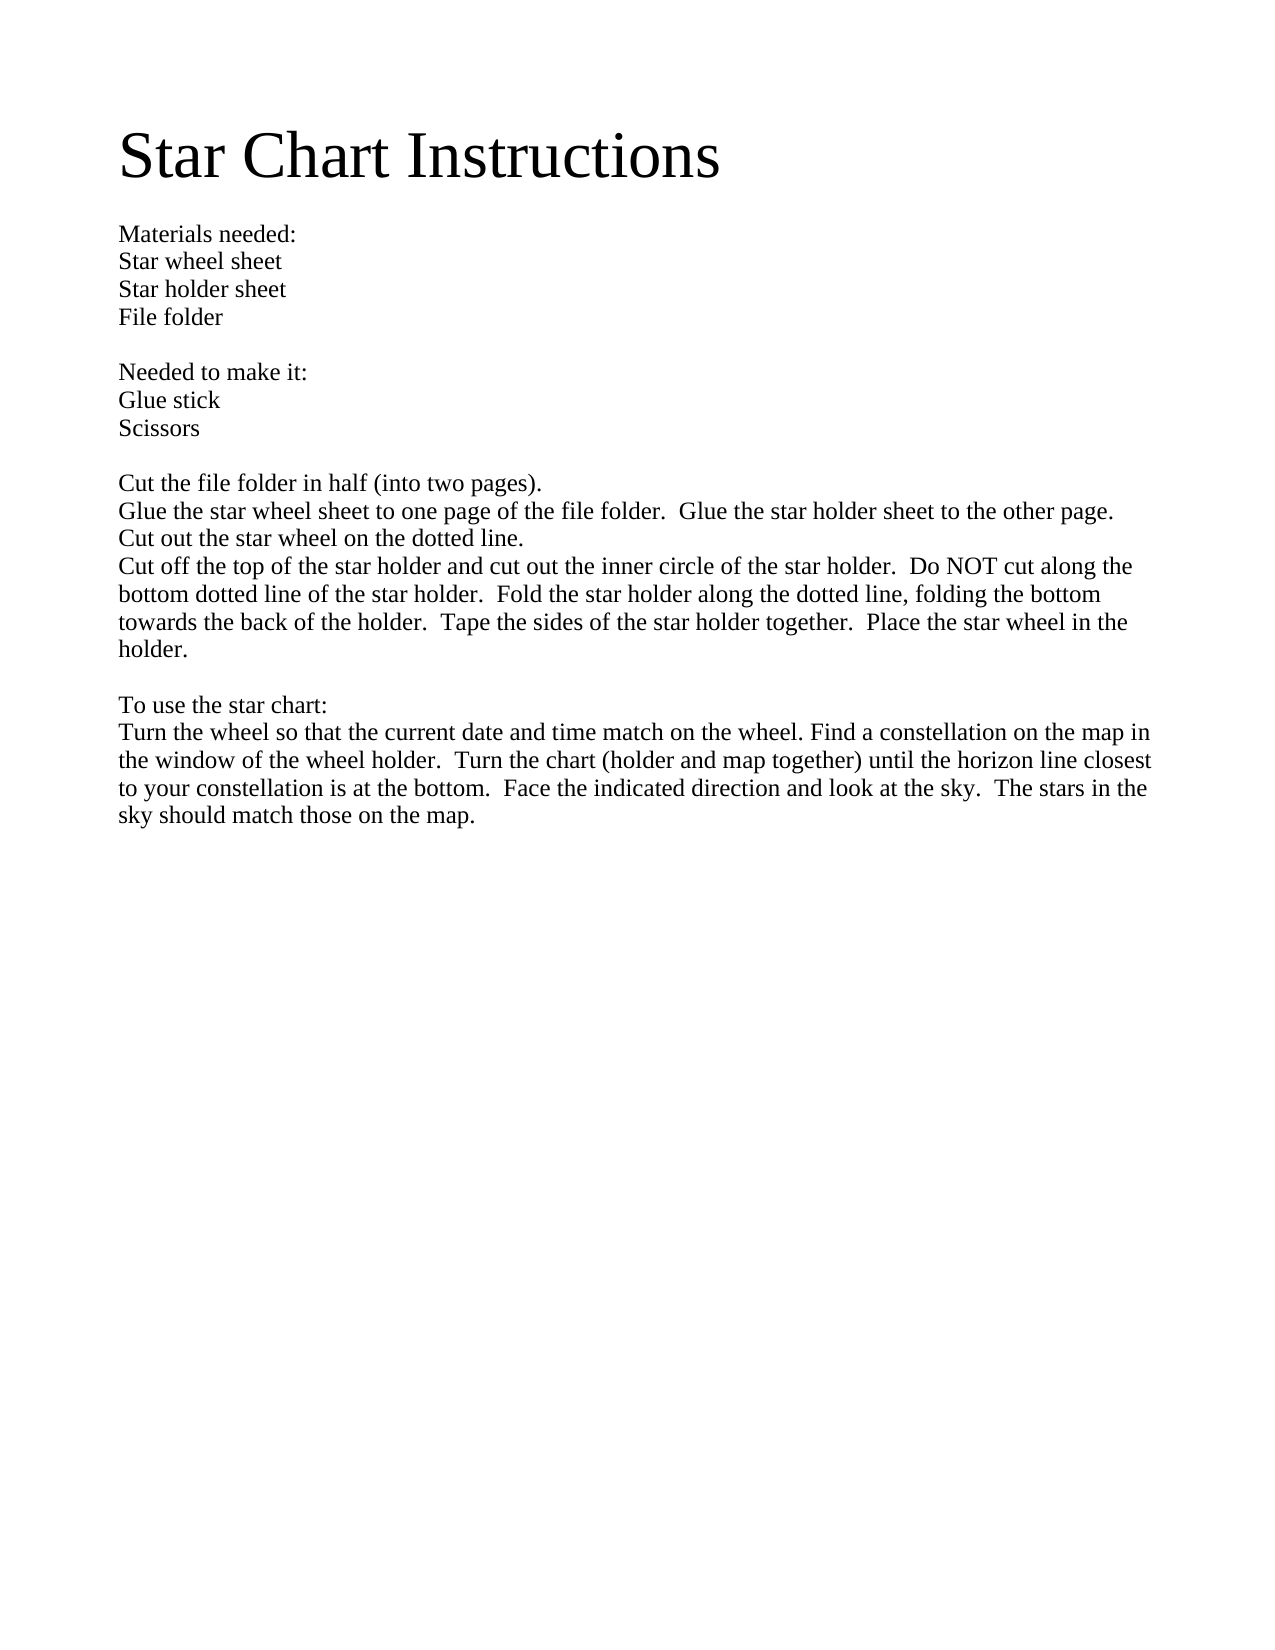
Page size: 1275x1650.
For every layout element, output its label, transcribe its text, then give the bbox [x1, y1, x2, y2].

text Star wheel sheet [118, 247, 1157, 275]
text Glue stick [118, 386, 1157, 414]
text Cut the file folder in half (into two pages). [118, 469, 1157, 497]
text Scissors [118, 414, 1157, 441]
text Star holder sheet [118, 275, 1157, 303]
text Star Chart Instructions [118, 118, 1157, 192]
text Turn the wheel so that the current date and time match on the wheel. Find a constellation on the map in the window of the wheel holder. Turn the chart (holder and map together) until the horizon line closest to your constellation is at the bottom. Face the indicated direction and look at the sky. The stars in the sky should match those on the map. [118, 718, 1157, 829]
text To use the star chart: [118, 691, 1157, 718]
text File folder [118, 303, 1157, 331]
text Cut off the top of the star holder and cut out the inner circle of the star holder. Do NOT cut along the bottom dotted line of the star holder. Fold the star holder along the dotted line, folding the bottom towards the back of the holder. Tape the sides of the star holder together. Place the star wheel in the holder. [118, 552, 1157, 663]
text Materials needed: [118, 220, 1157, 247]
text Glue the star wheel sheet to one page of the file folder. Glue the star holder sheet to the other page. [118, 497, 1157, 524]
text Cut out the star wheel on the dotted line. [118, 524, 1157, 552]
text Needed to make it: [118, 358, 1157, 386]
